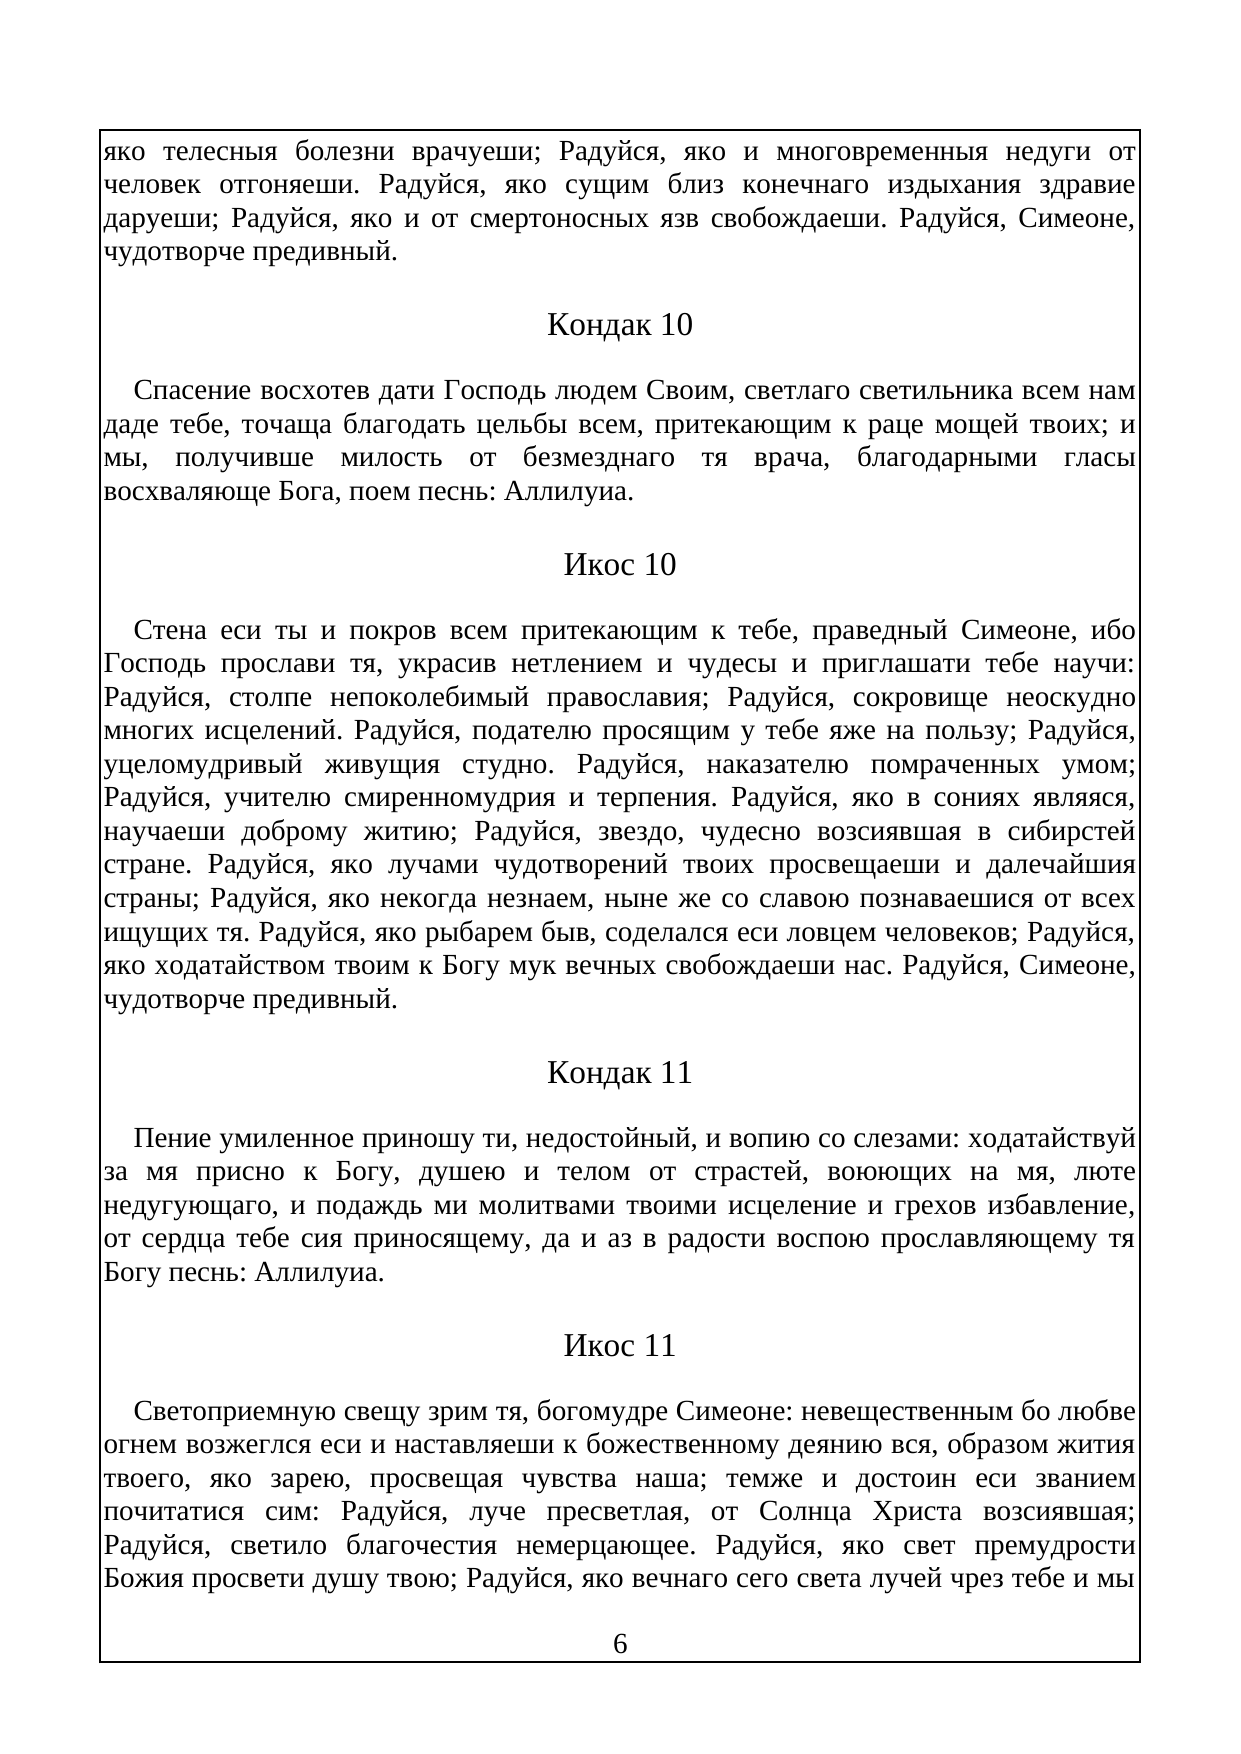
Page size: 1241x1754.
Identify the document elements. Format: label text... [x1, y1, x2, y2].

subtitle Икос 11 [103, 1325, 1137, 1363]
text яко телесныя болезни врачуеши; Радуйся, яко и многовременныя недуги от человек отгоняеши. Радуйся, яко сущим близ конечнаго издыхания здравие даруеши; Радуйся, яко и от смертоносных язв свобождаеши. Радуйся, Симеоне, чудотворче предивный. [103, 133, 1137, 267]
subtitle Икос 10 [103, 544, 1137, 582]
text Пение умиленное приношу ти, недостойный, и вопию со слезами: ходатайствуй за мя присно к Богу, душею и телом от страстей, воюющих на мя, люте недугующаго, и подаждь ми молитвами твоими исцеление и грехов избавление, от сердца тебе сия приносящему, да и аз в радости воспою прославляющему тя Богу песнь: Аллилуиа. [103, 1120, 1137, 1287]
subtitle Кондак 11 [103, 1052, 1137, 1090]
text Спасение восхотев дати Господь людем Своим, светлаго светильника всем нам даде тебе, точаща благодать цельбы всем, притекающим к раце мощей твоих; и мы, получивше милость от безмезднаго тя врача, благодарными гласы восхваляюще Бога, поем песнь: Аллилуиа. [103, 372, 1137, 507]
text Стена еси ты и покров всем притекающим к тебе, праведный Симеоне, ибо Господь прослави тя, украсив нетлением и чудесы и приглашати тебе научи: Радуйся, столпе непоколебимый православия; Радуйся, сокровище неоскудно многих исцелений. Радуйся, подателю просящим у тебе яже на пользу; Радуйся, уцеломудривый живущия студно. Радуйся, наказателю помраченных умом; Радуйся, учителю смиренномудрия и терпения. Радуйся, яко в сониях являяся, научаеши доброму житию; Радуйся, звездо, чудесно возсиявшая в сибирстей стране. Радуйся, яко лучами чудотворений твоих просвещаеши и далечайшия страны; Радуйся, яко некогда незнаем, ныне же со славою познаваешися от всех ищущих тя. Радуйся, яко рыбарем быв, соделался еси ловцем человеков; Радуйся, яко ходатайством твоим к Богу мук вечных свобождаеши нас. Радуйся, Симеоне, чудотворче предивный. [103, 612, 1137, 1014]
text Светоприемную свещу зрим тя, богомудре Симеоне: невещественным бо любве огнем возжеглся еси и наставляеши к божественному деянию вся, образом жития твоего, яко зарею, просвещая чувства наша; темже и достоин еси званием почитатися сим: Радуйся, луче пресветлая, от Солнца Христа возсиявшая; Радуйся, светило благочестия немерцающее. Радуйся, яко свет премудрости Божия просвети душу твою; Радуйся, яко вечнаго сего света лучей чрез тебе и мы [103, 1393, 1137, 1594]
subtitle Кондак 10 [103, 304, 1137, 343]
